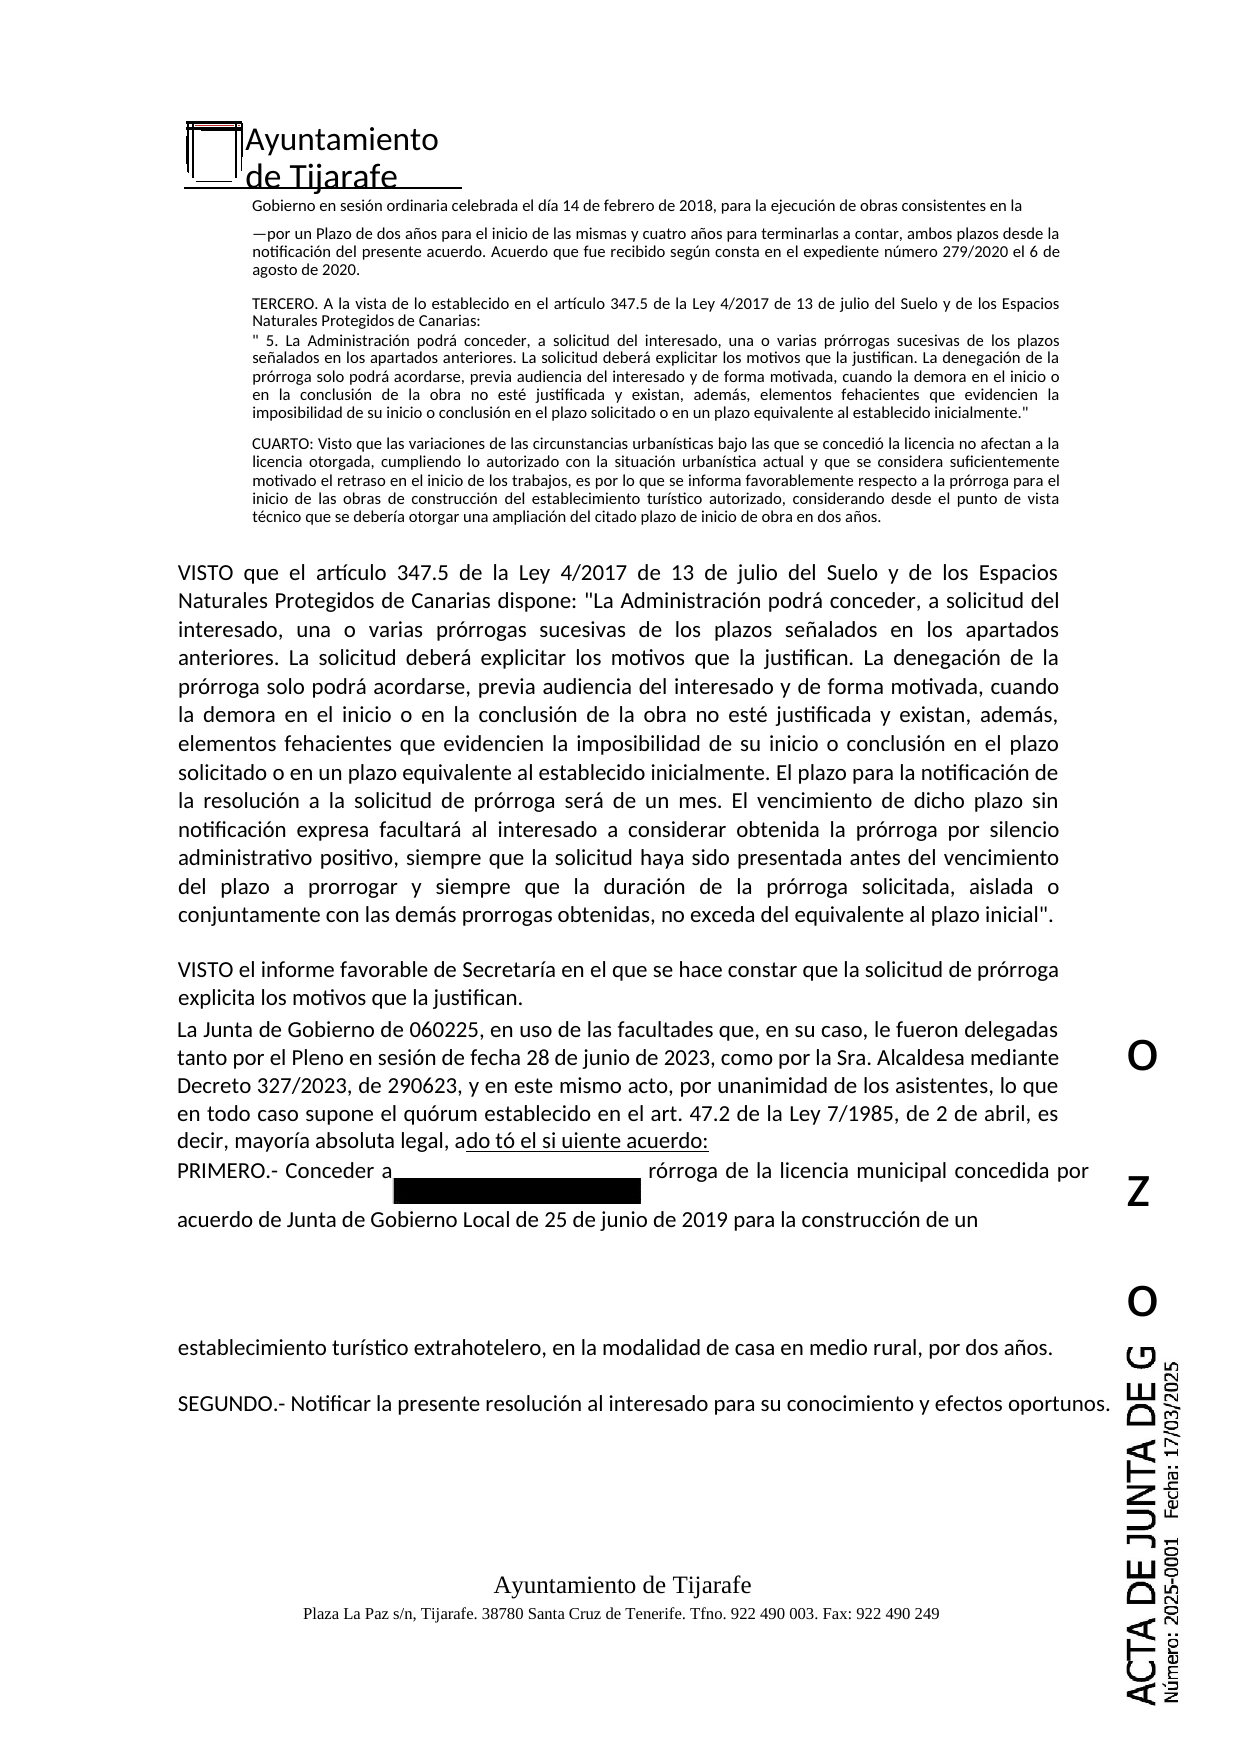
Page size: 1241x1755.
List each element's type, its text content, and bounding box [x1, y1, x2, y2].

text SEGUNDO.- Notificar la presente resolución al interesado para su conocimiento y efectos oportunos. [178, 1389, 1126, 1417]
text " 5. La Administración podrá conceder, a solicitud del interesado, una o varias prórrogas sucesivas de los plazos señalados en los apartados anteriores. La solicitud deberá explicitar los motivos que la justifican. La denegación de la prórroga solo podrá acordarse, previa audiencia del interesado y de forma motivada, cuando la demora en el inicio o en la conclusión de la obra no esté justificada y existan, además, elementos fehacientes que evidencien la imposibilidad de su inicio o conclusión en el plazo solicitado o en un plazo equivalente al establecido inicialmente." [252, 331, 1061, 423]
text establecimiento turístico extrahotelero, en la modalidad de casa en medio rural, por dos años. [178, 1333, 1155, 1361]
table_header o z o [1127, 1016, 1155, 1333]
text —por un Plazo de dos años para el inicio de las mismas y cuatro años para terminarlas a contar, ambos plazos desde la notificación del presente acuerdo. Acuerdo que fue recibido según consta en el expediente número 279/2020 el 6 de agosto de 2020. [252, 225, 1061, 280]
text CUARTO: Visto que las variaciones de las circunstancias urbanísticas bajo las que se concedió la licencia no afectan a la licencia otorgada, cumpliendo lo autorizado con la situación urbanística actual y que se considera suficientemente motivado el retraso en el inicio de los trabajos, es por lo que se informa favorablemente respecto a la prórroga para el inicio de las obras de construcción del establecimiento turístico autorizado, considerando desde el punto de vista técnico que se debería otorgar una ampliación del citado plazo de inicio de obra en dos años. [252, 435, 1061, 527]
table_header La Junta de Gobierno de 060225, en uso de las facultades que, en su caso, le fueron delegadas tanto por el Pleno en sesión de fecha 28 de junio de 2023, como por la Sra. Alcaldesa mediante Decreto 327/2023, de 290623, y en este mismo acto, por unanimidad de los asistentes, lo que en todo caso supone el quórum establecido en el art. 47.2 de la Ley 7/1985, de 2 de abril, es decir, mayoría absoluta legal, ado tó el si uiente acuerdo: PRIMERO.- Conceder a rórroga de la licencia municipal concedida por acuerdo de Junta de Gobierno Local de 25 de junio de 2019 para la construcción de un [177, 1016, 1127, 1333]
text VISTO el informe favorable de Secretaría en el que se hace constar que la solicitud de prórroga explicita los motivos que la justifican. [178, 955, 1061, 1011]
text VISTO que el artículo 347.5 de la Ley 4/2017 de 13 de julio del Suelo y de los Espacios Naturales Protegidos de Canarias dispone: "La Administración podrá conceder, a solicitud del interesado, una o varias prórrogas sucesivas de los plazos señalados en los apartados anteriores. La solicitud deberá explicitar los motivos que la justifican. La denegación de la prórroga solo podrá acordarse, previa audiencia del interesado y de forma motivada, cuando la demora en el inicio o en la conclusión de la obra no esté justificada y existan, además, elementos fehacientes que evidencien la imposibilidad de su inicio o conclusión en el plazo solicitado o en un plazo equivalente al establecido inicialmente. El plazo para la notificación de la resolución a la solicitud de prórroga será de un mes. El vencimiento de dicho plazo sin notificación expresa facultará al interesado a considerar obtenida la prórroga por silencio administrativo positivo, siempre que la solicitud haya sido presentada antes del vencimiento del plazo a prorrogar y siempre que la duración de la prórroga solicitada, aislada o conjuntamente con las demás prorrogas obtenidas, no exceda del equivalente al plazo inicial". [178, 558, 1061, 928]
text Gobierno en sesión ordinaria celebrada el día 14 de febrero de 2018, para la ejecución de obras consistentes en la [252, 197, 1155, 215]
text TERCERO. A la vista de lo establecido en el artículo 347.5 de la Ley 4/2017 de 13 de julio del Suelo y de los Espacios Naturales Protegidos de Canarias: [252, 294, 1061, 331]
